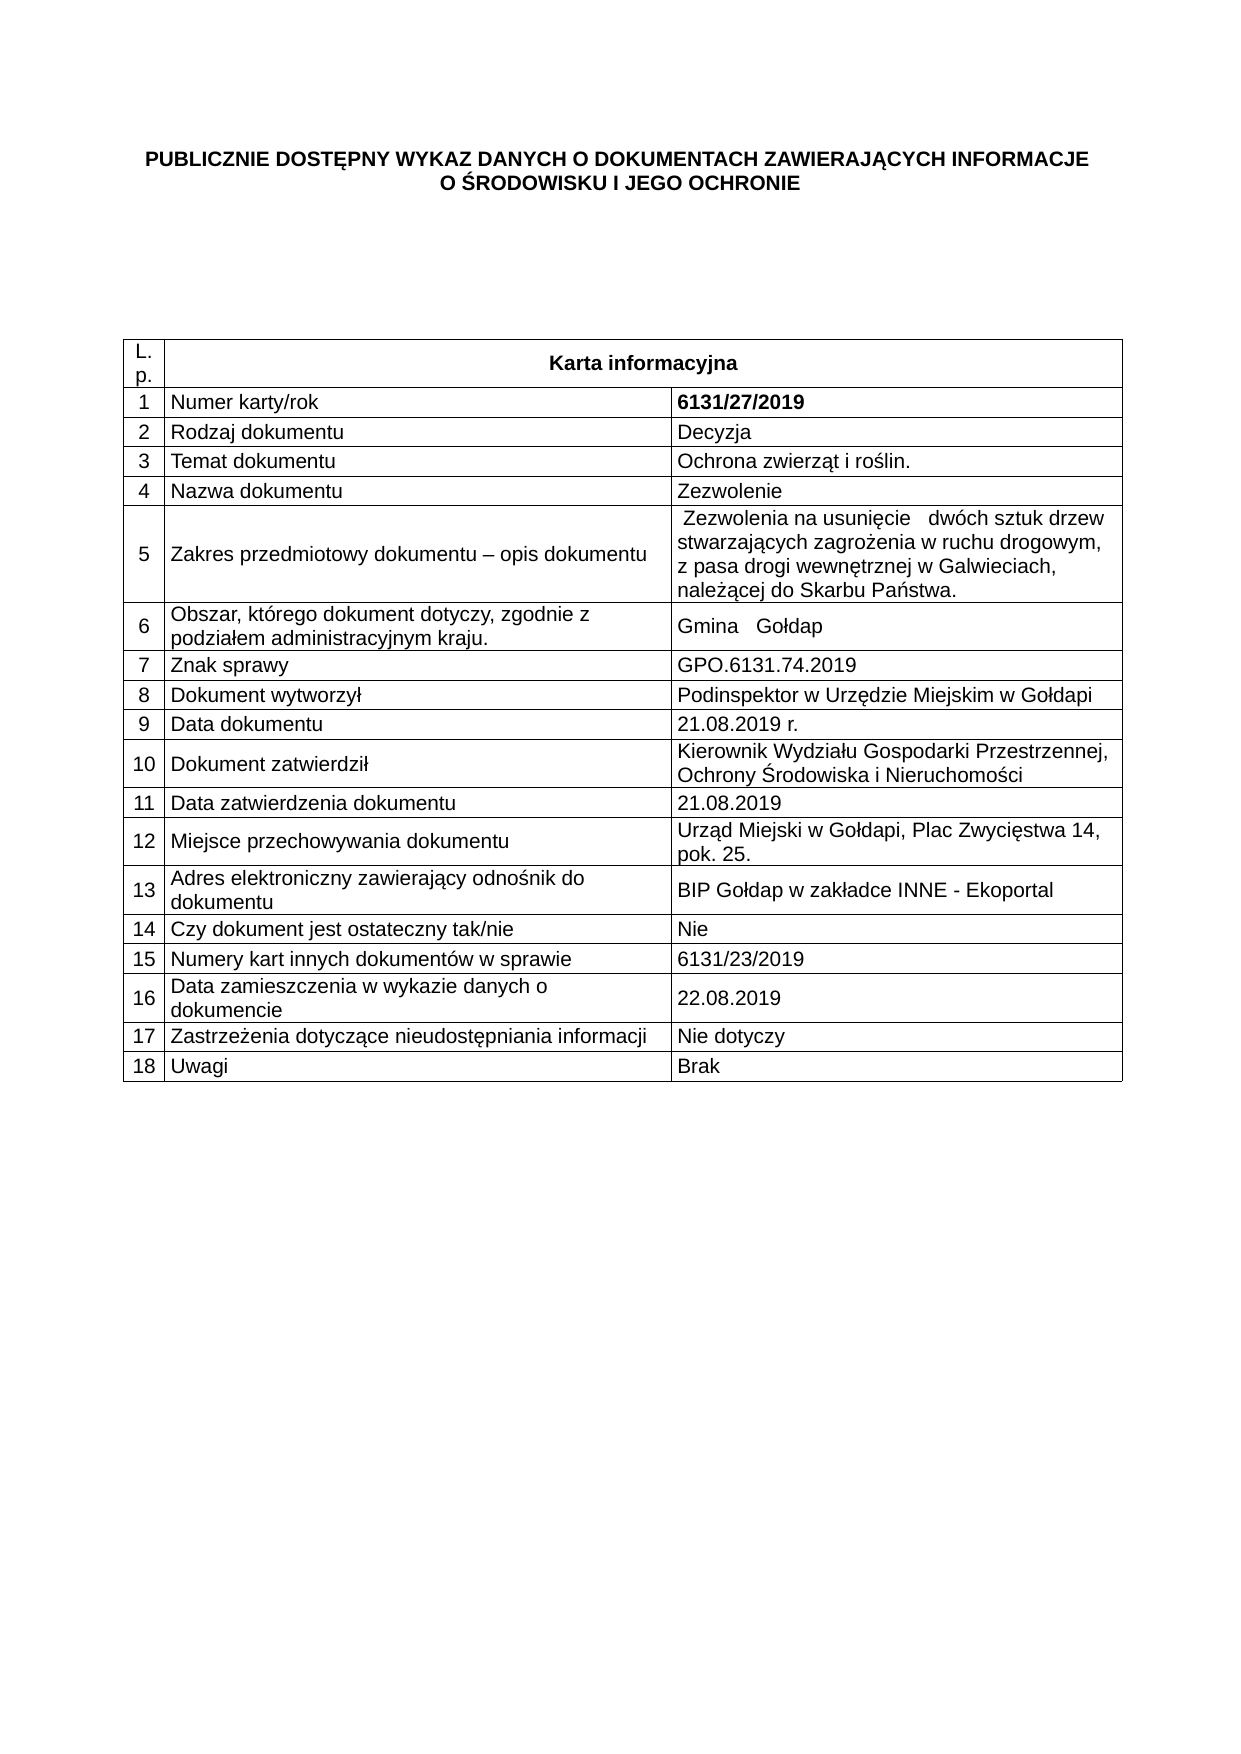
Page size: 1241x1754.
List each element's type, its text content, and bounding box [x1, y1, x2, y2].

table_cell 13 [124, 866, 164, 914]
table_cell BIP Gołdap w zakładce INNE - Ekoportal [672, 866, 1122, 914]
table_cell Podinspektor w Urzędzie Miejskim w Gołdapi [672, 681, 1122, 709]
table_cell GPO.6131.74.2019 [672, 651, 1122, 680]
table_cell 15 [124, 944, 164, 973]
table_cell Nie dotyczy [672, 1023, 1122, 1051]
table_cell 22.08.2019 [672, 974, 1122, 1021]
table_cell 7 [124, 651, 164, 680]
table_cell Zezwolenia na usunięcie dwóch sztuk drzew stwarzających zagrożenia w ruchu drogowym, z pasa drogi wewnętrznej w Galwieciach, należącej do Skarbu Państwa. [672, 506, 1122, 602]
table_cell Zezwolenie [672, 477, 1122, 505]
table_cell 4 [124, 477, 164, 505]
table_cell Kierownik Wydziału Gospodarki Przestrzennej, Ochrony Środowiska i Nieruchomości [672, 740, 1122, 787]
table_cell Data zamieszczenia w wykazie danych o dokumencie [165, 974, 671, 1021]
table_cell 17 [124, 1023, 164, 1051]
table_cell Data zatwierdzenia dokumentu [165, 788, 671, 817]
table_cell 5 [124, 506, 164, 602]
table_cell 18 [124, 1052, 164, 1081]
table_cell Adres elektroniczny zawierający odnośnik do dokumentu [165, 866, 671, 914]
table_cell Numery kart innych dokumentów w sprawie [165, 944, 671, 973]
table_cell 21.08.2019 [672, 788, 1122, 817]
table_cell Nie [672, 915, 1122, 943]
table_cell Temat dokumentu [165, 447, 671, 476]
table_cell Rodzaj dokumentu [165, 418, 671, 446]
table_header Karta informacyjna [165, 340, 1122, 387]
table_cell 6131/27/2019 [672, 388, 1122, 417]
table_cell Miejsce przechowywania dokumentu [165, 818, 671, 865]
table_cell Urząd Miejski w Gołdapi, Plac Zwycięstwa 14, pok. 25. [672, 818, 1122, 865]
table_cell 11 [124, 788, 164, 817]
table_cell Ochrona zwierząt i roślin. [672, 447, 1122, 476]
table_cell Uwagi [165, 1052, 671, 1081]
table_cell Znak sprawy [165, 651, 671, 680]
table_cell 21.08.2019 r. [672, 710, 1122, 739]
table_cell Nazwa dokumentu [165, 477, 671, 505]
table_cell Numer karty/rok [165, 388, 671, 417]
table_cell 6131/23/2019 [672, 944, 1122, 973]
table_cell Decyzja [672, 418, 1122, 446]
table_cell 8 [124, 681, 164, 709]
text PUBLICZNIE DOSTĘPNY WYKAZ DANYCH O DOKUMENTACH ZAWIERAJĄCYCH INFORMACJE O ŚRODOWISKU I JEGO OCHRONIE [118, 147, 1122, 195]
table_cell 16 [124, 974, 164, 1021]
table_cell Dokument wytworzył [165, 681, 671, 709]
table_cell Data dokumentu [165, 710, 671, 739]
table_cell Zakres przedmiotowy dokumentu – opis dokumentu [165, 506, 671, 602]
table_cell 6 [124, 603, 164, 650]
table_cell Obszar, którego dokument dotyczy, zgodnie z podziałem administracyjnym kraju. [165, 603, 671, 650]
table_cell 2 [124, 418, 164, 446]
table_cell Gmina Gołdap [672, 603, 1122, 650]
table_cell 10 [124, 740, 164, 787]
table_header L. p. [124, 340, 164, 387]
table_cell 1 [124, 388, 164, 417]
table_cell 9 [124, 710, 164, 739]
table_cell Dokument zatwierdził [165, 740, 671, 787]
table_cell Zastrzeżenia dotyczące nieudostępniania informacji [165, 1023, 671, 1051]
table_cell Czy dokument jest ostateczny tak/nie [165, 915, 671, 943]
table_cell 14 [124, 915, 164, 943]
table_cell 3 [124, 447, 164, 476]
table_cell 12 [124, 818, 164, 865]
table_cell Brak [672, 1052, 1122, 1081]
